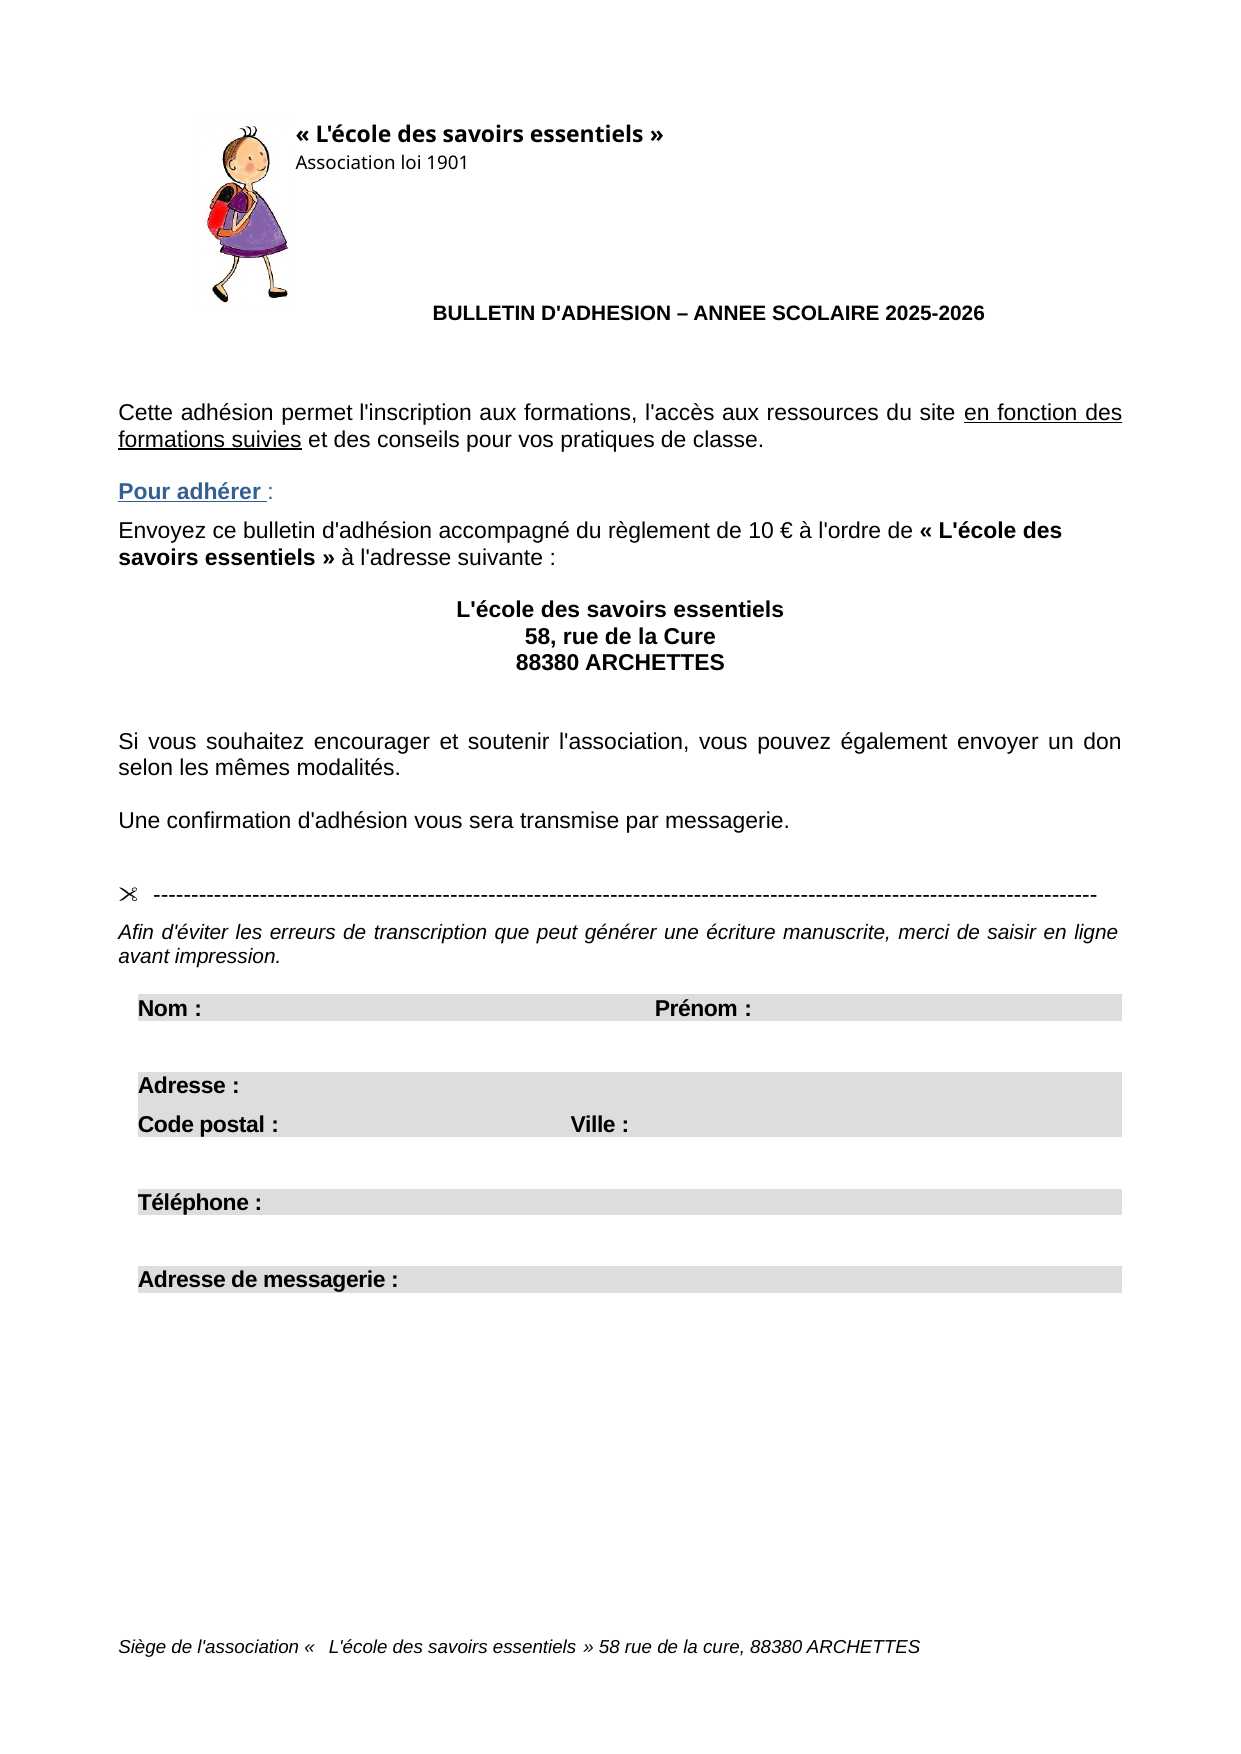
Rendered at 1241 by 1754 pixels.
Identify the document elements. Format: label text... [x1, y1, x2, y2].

text Adresse de messagerie : [138, 1266, 1122, 1293]
text Afin d'éviter les erreurs de transcription que peut générer une écriture manuscrite, merci de saisir en ligne avant impression. [118, 920, 1122, 968]
text L'école des savoirs essentiels [118, 596, 1122, 623]
text [118, 118, 196, 149]
text Code postal : Ville : [138, 1111, 1122, 1137]
text Nom : Prénom : [138, 994, 1122, 1021]
text Cette adhésion permet l'inscription aux formations, l'accès aux ressources du site en fonction des formations suivies et des conseils pour vos pratiques de classe. [118, 399, 1122, 452]
text Si vous souhaitez encourager et soutenir l'association, vous pouvez également envoyer un don selon les mêmes modalités. [118, 728, 1122, 781]
text Téléphone : [138, 1189, 1122, 1215]
text  ---------------------------------------------------------------------------------------------------------------------------- [118, 881, 1122, 908]
text Pour adhérer : [118, 478, 1107, 505]
text 58, rue de la Cure [118, 623, 1122, 649]
text « L'école des savoirs essentiels » [296, 118, 1122, 149]
text Envoyez ce bulletin d'adhésion accompagné du règlement de 10 € à l'ordre de « L'école des savoirs essentiels » à l'adresse suivante : [118, 517, 1122, 570]
text Association loi 1901 [296, 149, 1122, 175]
text BULLETIN D'ADHESION – ANNEE SCOLAIRE 2025-2026 [118, 301, 1122, 325]
text [118, 149, 196, 175]
text Adresse : [138, 1072, 1122, 1098]
text Une confirmation d'adhésion vous sera transmise par messagerie. [118, 807, 1122, 833]
text 88380 ARCHETTES [118, 649, 1122, 675]
